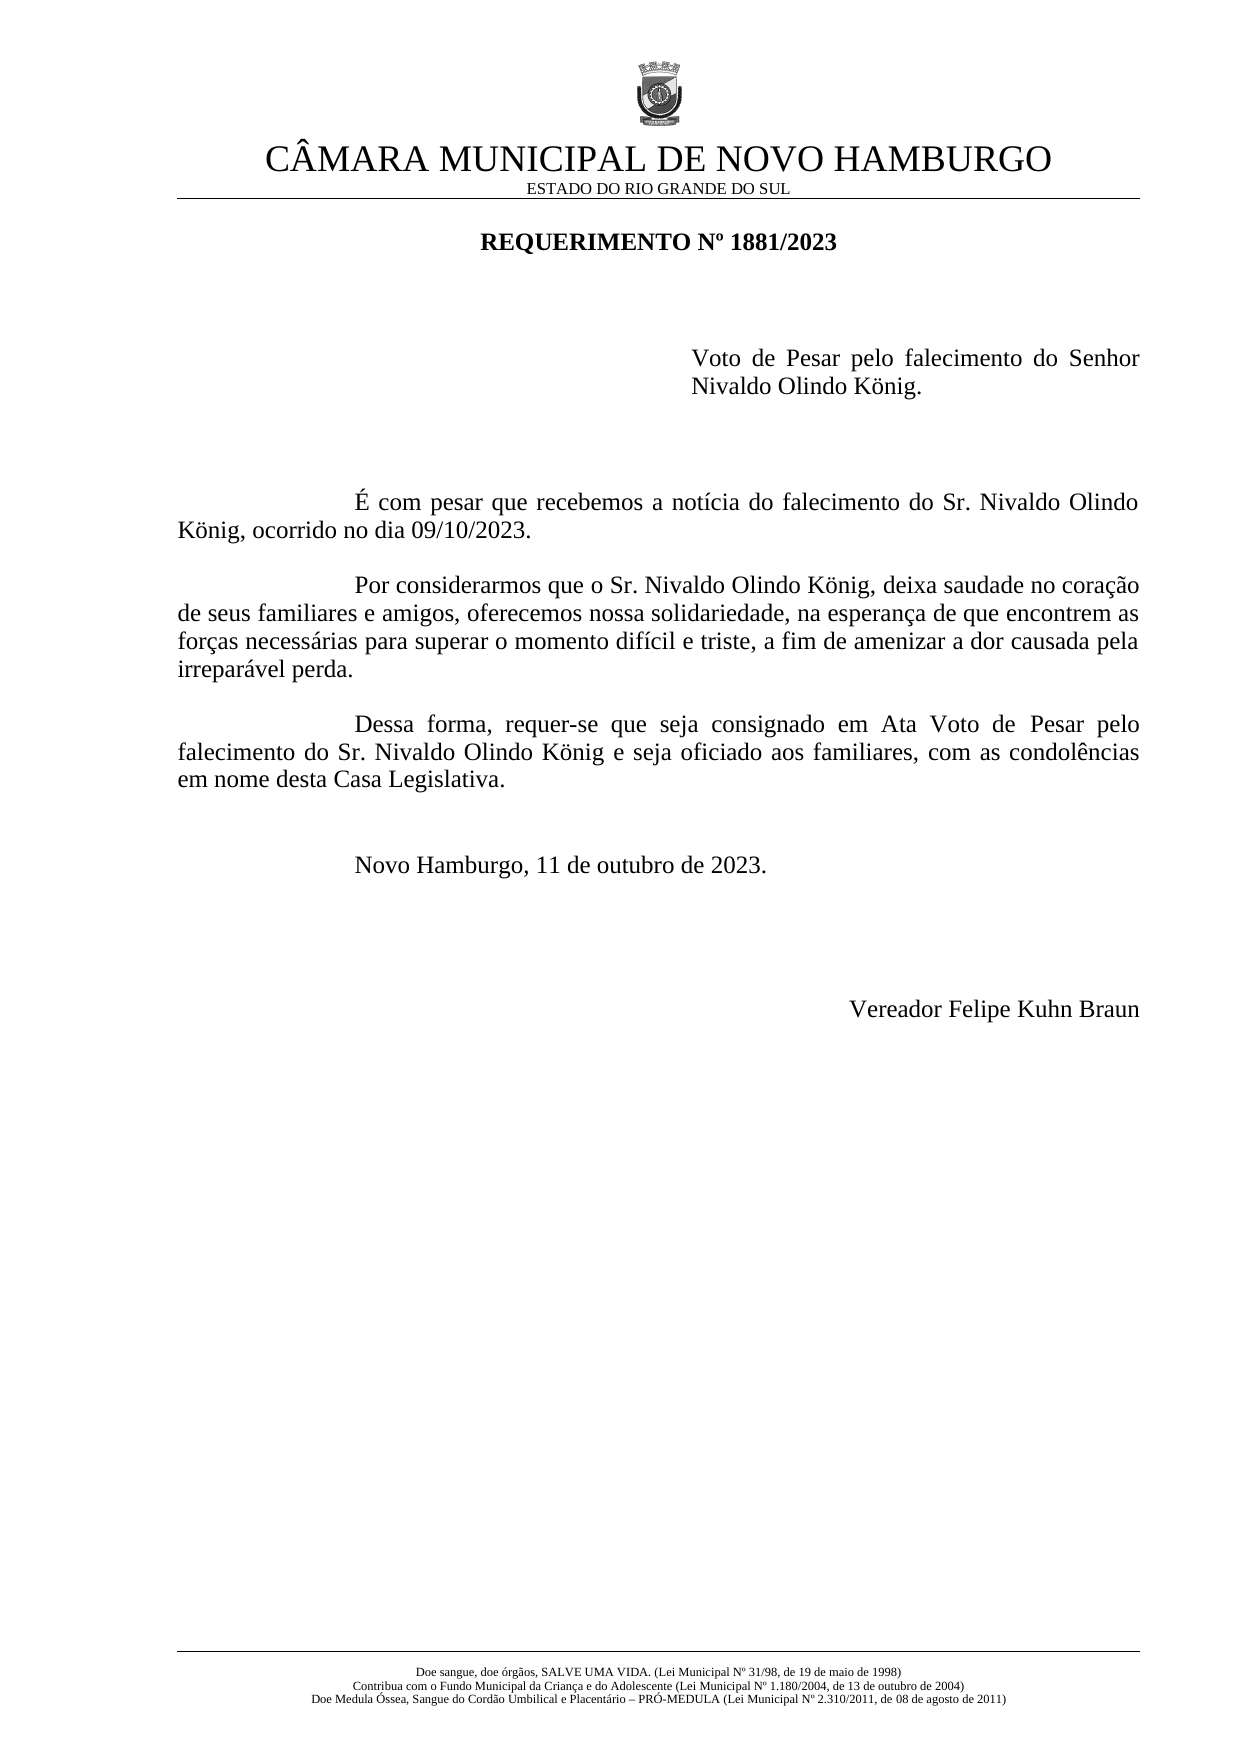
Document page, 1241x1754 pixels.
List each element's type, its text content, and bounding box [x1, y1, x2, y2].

text Por considerarmos que o Sr. Nivaldo Olindo König, deixa saudade no coração de seus familiares e amigos, oferecemos nossa solidariedade, na esperança de que encontrem as forças necessárias para superar o momento difícil e triste, a fim de amenizar a dor causada pela irreparável perda. [177, 572, 1140, 682]
text É com pesar que recebemos a notícia do falecimento do Sr. Nivaldo Olindo König, ocorrido no dia 09/10/2023. [177, 488, 1140, 544]
text Novo Hamburgo, 11 de outubro de 2023. [177, 852, 1140, 879]
text Dessa forma, requer-se que seja consignado em Ata Voto de Pesar pelo falecimento do Sr. Nivaldo Olindo König e seja oficiado aos familiares, com as condolências em nome desta Casa Legislativa. [177, 710, 1140, 793]
text REQUERIMENTO Nº 1881/2023 [177, 228, 1140, 256]
text Voto de Pesar pelo falecimento do Senhor Nivaldo Olindo König. [691, 344, 1140, 400]
text Vereador Felipe Kuhn Braun [649, 996, 1140, 1023]
